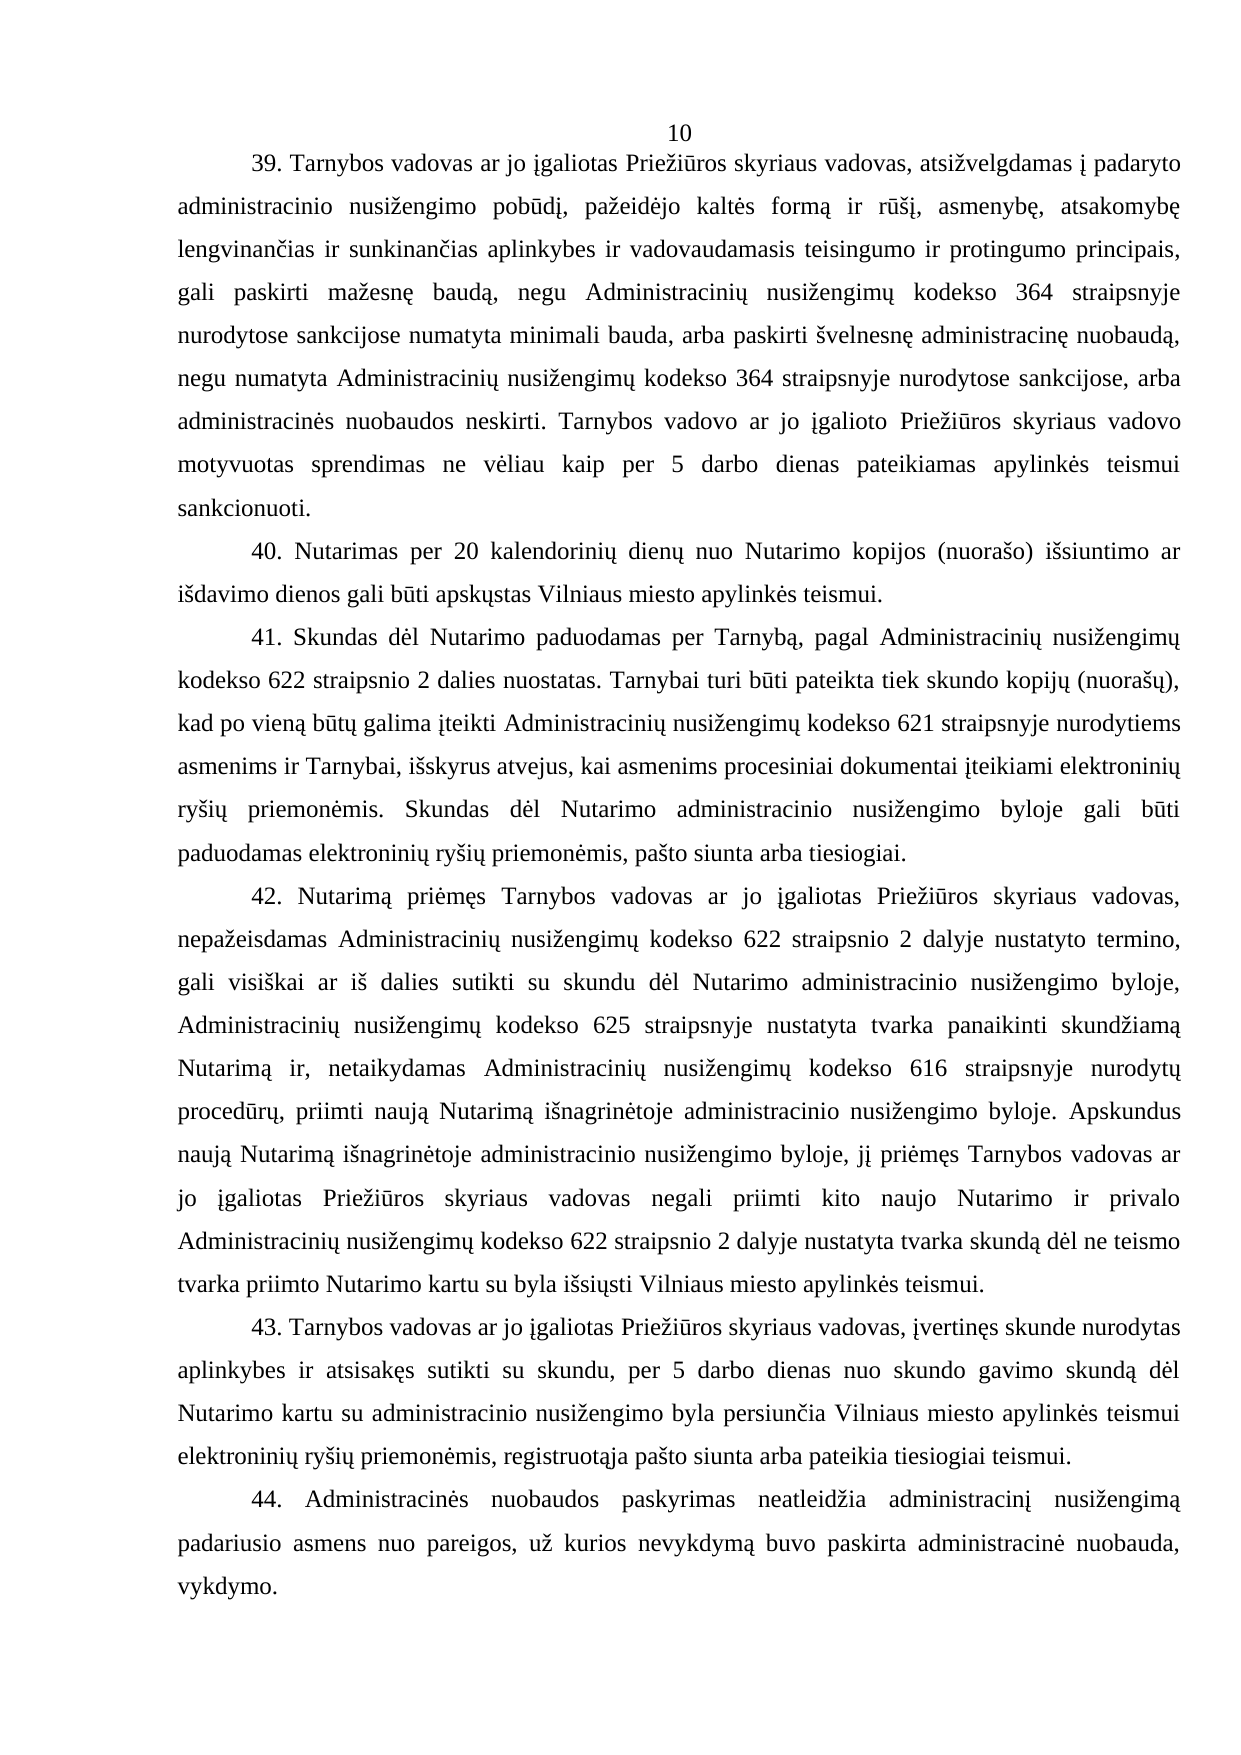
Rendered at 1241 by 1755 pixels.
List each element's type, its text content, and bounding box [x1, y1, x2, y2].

text 42. Nutarimą priėmęs Tarnybos vadovas ar jo įgaliotas Priežiūros skyriaus vadovas, nepažeisdamas Administracinių nusižengimų kodekso 622 straipsnio 2 dalyje nustatyto termino, gali visiškai ar iš dalies sutikti su skundu dėl Nutarimo administracinio nusižengimo byloje, Administracinių nusižengimų kodekso 625 straipsnyje nustatyta tvarka panaikinti skundžiamą Nutarimą ir, netaikydamas Administracinių nusižengimų kodekso 616 straipsnyje nurodytų procedūrų, priimti naują Nutarimą išnagrinėtoje administracinio nusižengimo byloje. Apskundus naują Nutarimą išnagrinėtoje administracinio nusižengimo byloje, jį priėmęs Tarnybos vadovas ar jo įgaliotas Priežiūros skyriaus vadovas negali priimti kito naujo Nutarimo ir privalo Administracinių nusižengimų kodekso 622 straipsnio 2 dalyje nustatyta tvarka skundą dėl ne teismo tvarka priimto Nutarimo kartu su byla išsiųsti Vilniaus miesto apylinkės teismui. [177, 881, 1181, 1298]
text 40. Nutarimas per 20 kalendorinių dienų nuo Nutarimo kopijos (nuorašo) išsiuntimo ar išdavimo dienos gali būti apskųstas Vilniaus miesto apylinkės teismui. [177, 536, 1181, 608]
text 41. Skundas dėl Nutarimo paduodamas per Tarnybą, pagal Administracinių nusižengimų kodekso 622 straipsnio 2 dalies nuostatas. Tarnybai turi būti pateikta tiek skundo kopijų (nuorašų), kad po vieną būtų galima įteikti Administracinių nusižengimų kodekso 621 straipsnyje nurodytiems asmenims ir Tarnybai, išskyrus atvejus, kai asmenims procesiniai dokumentai įteikiami elektroninių ryšių priemonėmis. Skundas dėl Nutarimo administracinio nusižengimo byloje gali būti paduodamas elektroninių ryšių priemonėmis, pašto siunta arba tiesiogiai. [177, 622, 1181, 866]
text 39. Tarnybos vadovas ar jo įgaliotas Priežiūros skyriaus vadovas, atsižvelgdamas į padaryto administracinio nusižengimo pobūdį, pažeidėjo kaltės formą ir rūšį, asmenybę, atsakomybę lengvinančias ir sunkinančias aplinkybes ir vadovaudamasis teisingumo ir protingumo principais, gali paskirti mažesnę baudą, negu Administracinių nusižengimų kodekso 364 straipsnyje nurodytose sankcijose numatyta minimali bauda, arba paskirti švelnesnę administracinę nuobaudą, negu numatyta Administracinių nusižengimų kodekso 364 straipsnyje nurodytose sankcijose, arba administracinės nuobaudos neskirti. Tarnybos vadovo ar jo įgalioto Priežiūros skyriaus vadovo motyvuotas sprendimas ne vėliau kaip per 5 darbo dienas pateikiamas apylinkės teismui sankcionuoti. [177, 148, 1181, 521]
text 43. Tarnybos vadovas ar jo įgaliotas Priežiūros skyriaus vadovas, įvertinęs skunde nurodytas aplinkybes ir atsisakęs sutikti su skundu, per 5 darbo dienas nuo skundo gavimo skundą dėl Nutarimo kartu su administracinio nusižengimo byla persiunčia Vilniaus miesto apylinkės teismui elektroninių ryšių priemonėmis, registruotąja pašto siunta arba pateikia tiesiogiai teismui. [177, 1312, 1181, 1470]
text 44. Administracinės nuobaudos paskyrimas neatleidžia administracinį nusižengimą padariusio asmens nuo pareigos, už kurios nevykdymą buvo paskirta administracinė nuobauda, vykdymo. [177, 1484, 1181, 1599]
